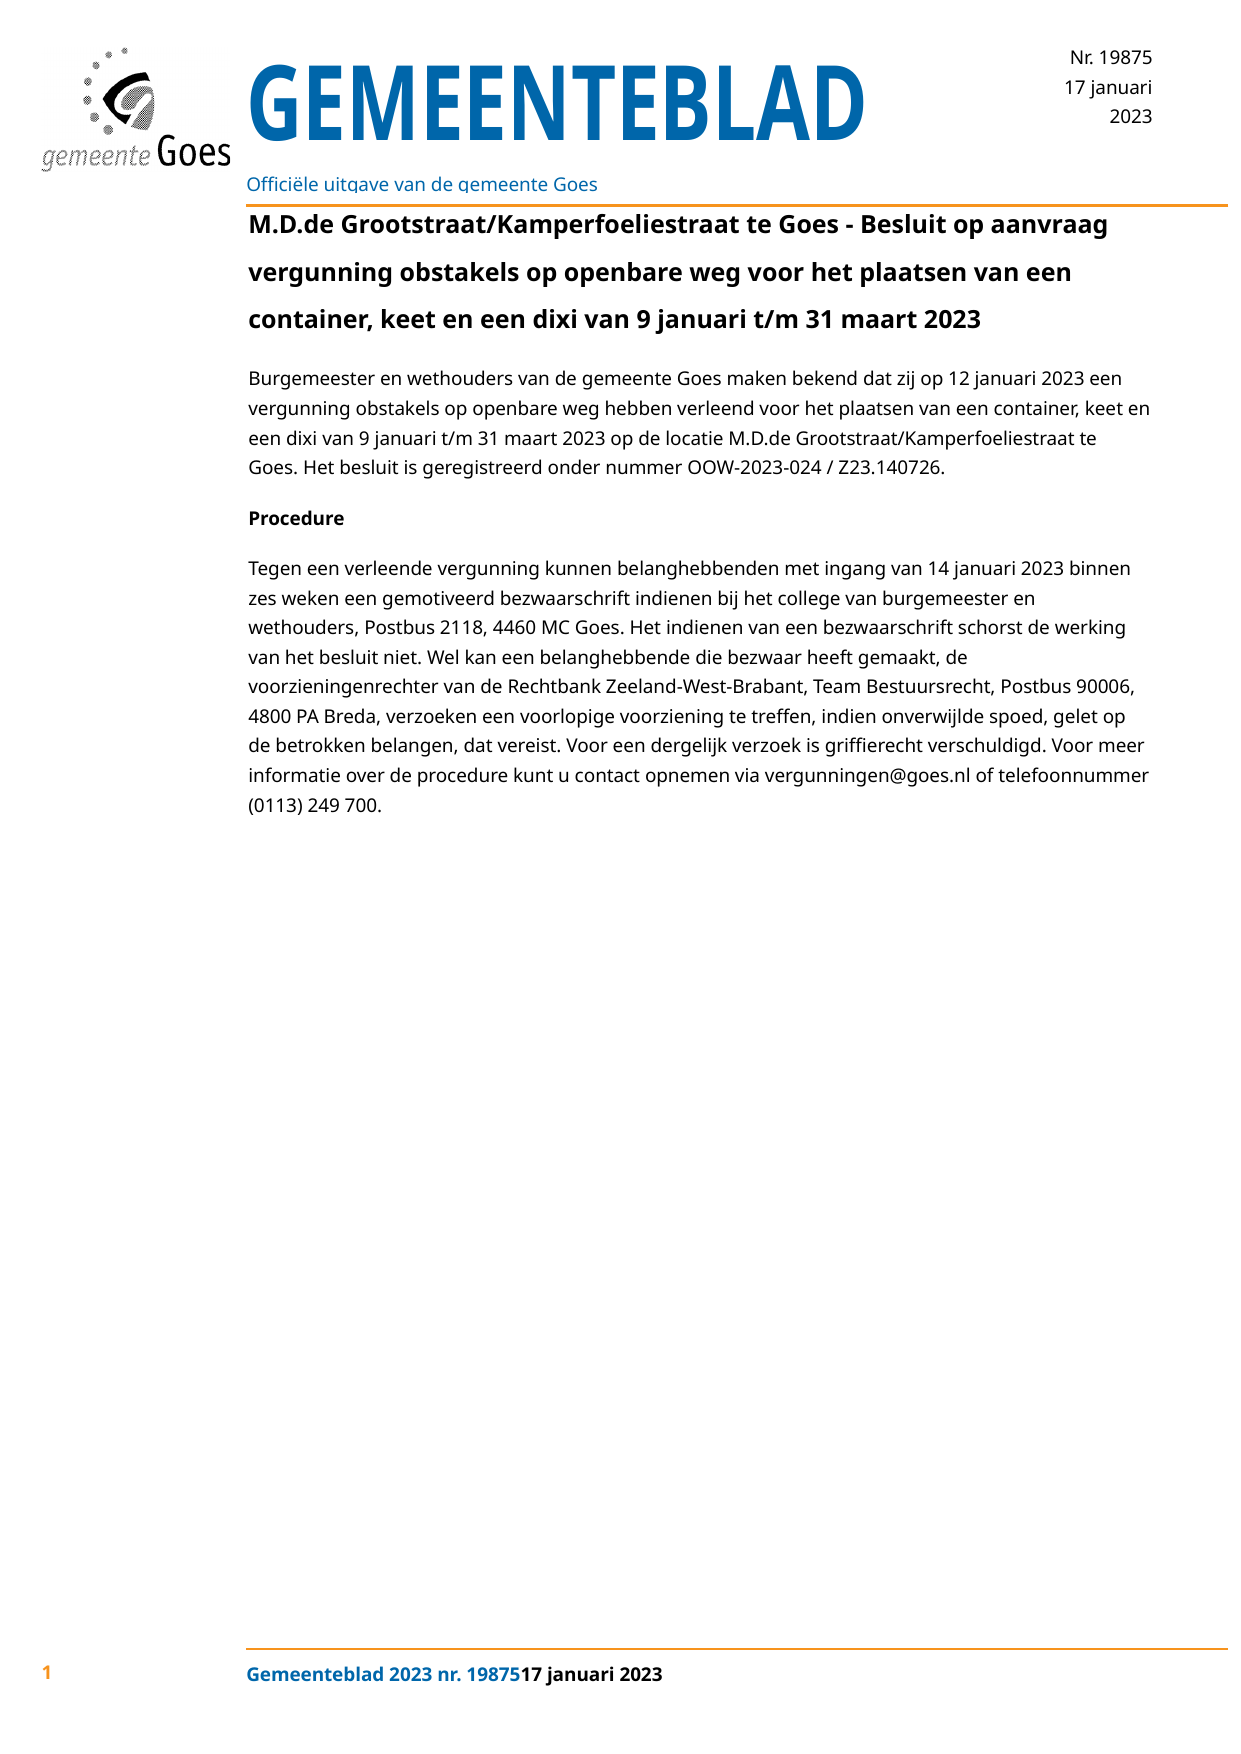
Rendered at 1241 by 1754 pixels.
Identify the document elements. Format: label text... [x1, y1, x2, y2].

text M.D.de Grootstraat/Kamperfoeliestraat te Goes - Besluit op aanvraag vergunning obstakels op openbare weg voor het plaatsen van een container, keet en een dixi van 9 januari t/m 31 maart 2023 [248, 207, 1152, 336]
text Procedure [248, 505, 1152, 530]
text Burgemeester en wethouders van de gemeente Goes maken bekend dat zij op 12 januari 2023 een vergunning obstakels op openbare weg hebben verleend voor het plaatsen van een container, keet en een dixi van 9 januari t/m 31 maart 2023 op de locatie M.D.de Grootstraat/Kamperfoeliestraat te Goes. Het besluit is geregistreerd onder nummer OOW-2023-024 / Z23.140726. [248, 366, 1152, 480]
picture [41, 47, 231, 172]
text Tegen een verleende vergunning kunnen belanghebbenden met ingang van 14 januari 2023 binnen zes weken een gemotiveerd bezwaarschrift indienen bij het college van burgemeester en wethouders, Postbus 2118, 4460 MC Goes. Het indienen van een bezwaarschrift schorst de werking van het besluit niet. Wel kan een belanghebbende die bezwaar heeft gemaakt, de voorzieningenrechter van de Rechtbank Zeeland-West-Brabant, Team Bestuursrecht, Postbus 90006, 4800 PA Breda, verzoeken een voorlopige voorziening te treffen, indien onverwijlde spoed, gelet op de betrokken belangen, dat vereist. Voor een dergelijk verzoek is griffierecht verschuldigd. Voor meer informatie over de procedure kunt u contact opnemen via vergunningen@goes.nl of telefoonnummer (0113) 249 700. [248, 555, 1152, 817]
